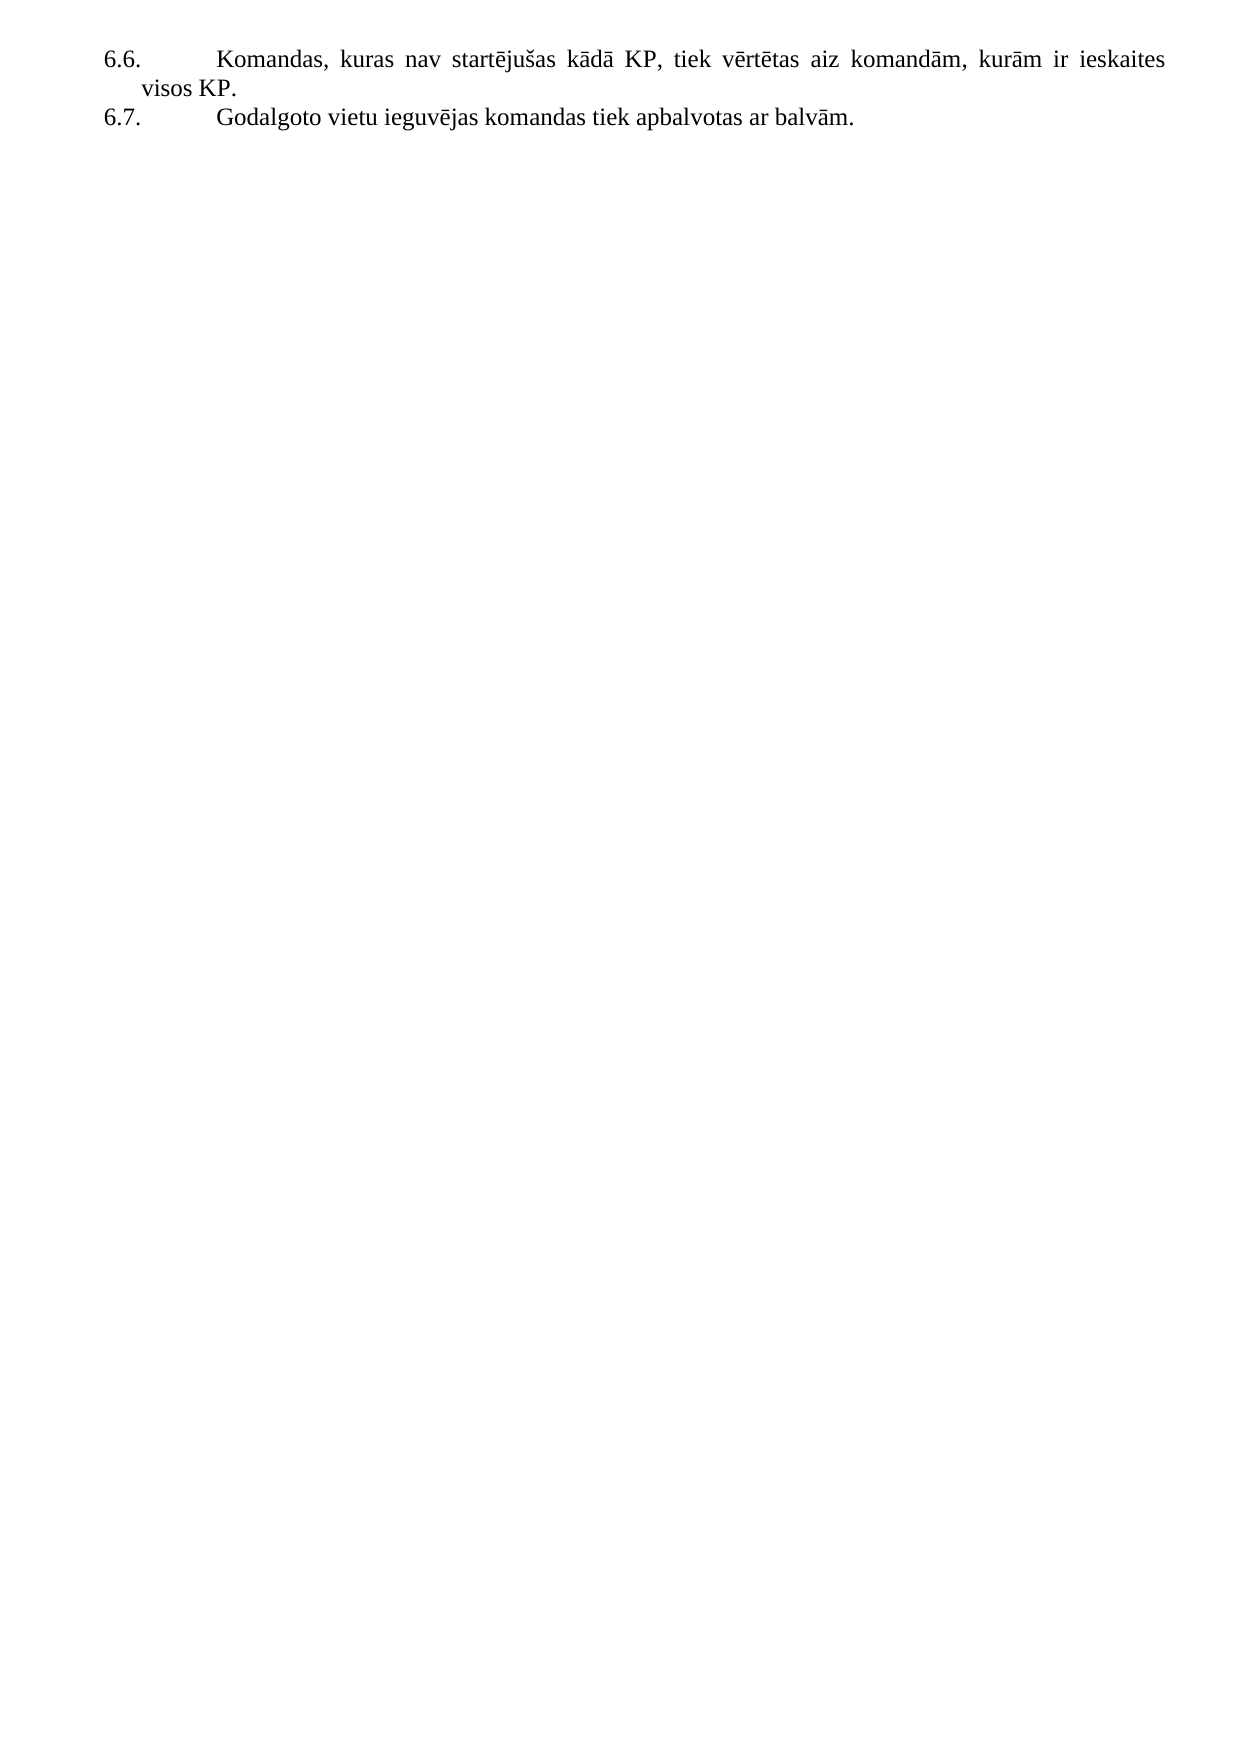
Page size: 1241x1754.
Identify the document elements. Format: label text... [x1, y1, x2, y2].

list Komandas, kuras nav startējušas kādā KP, tiek vērtētas aiz komandām, kurām ir ieskaites visos KP. [103, 44, 1167, 102]
list Godalgoto vietu ieguvējas komandas tiek apbalvotas ar balvām. [103, 102, 1167, 131]
